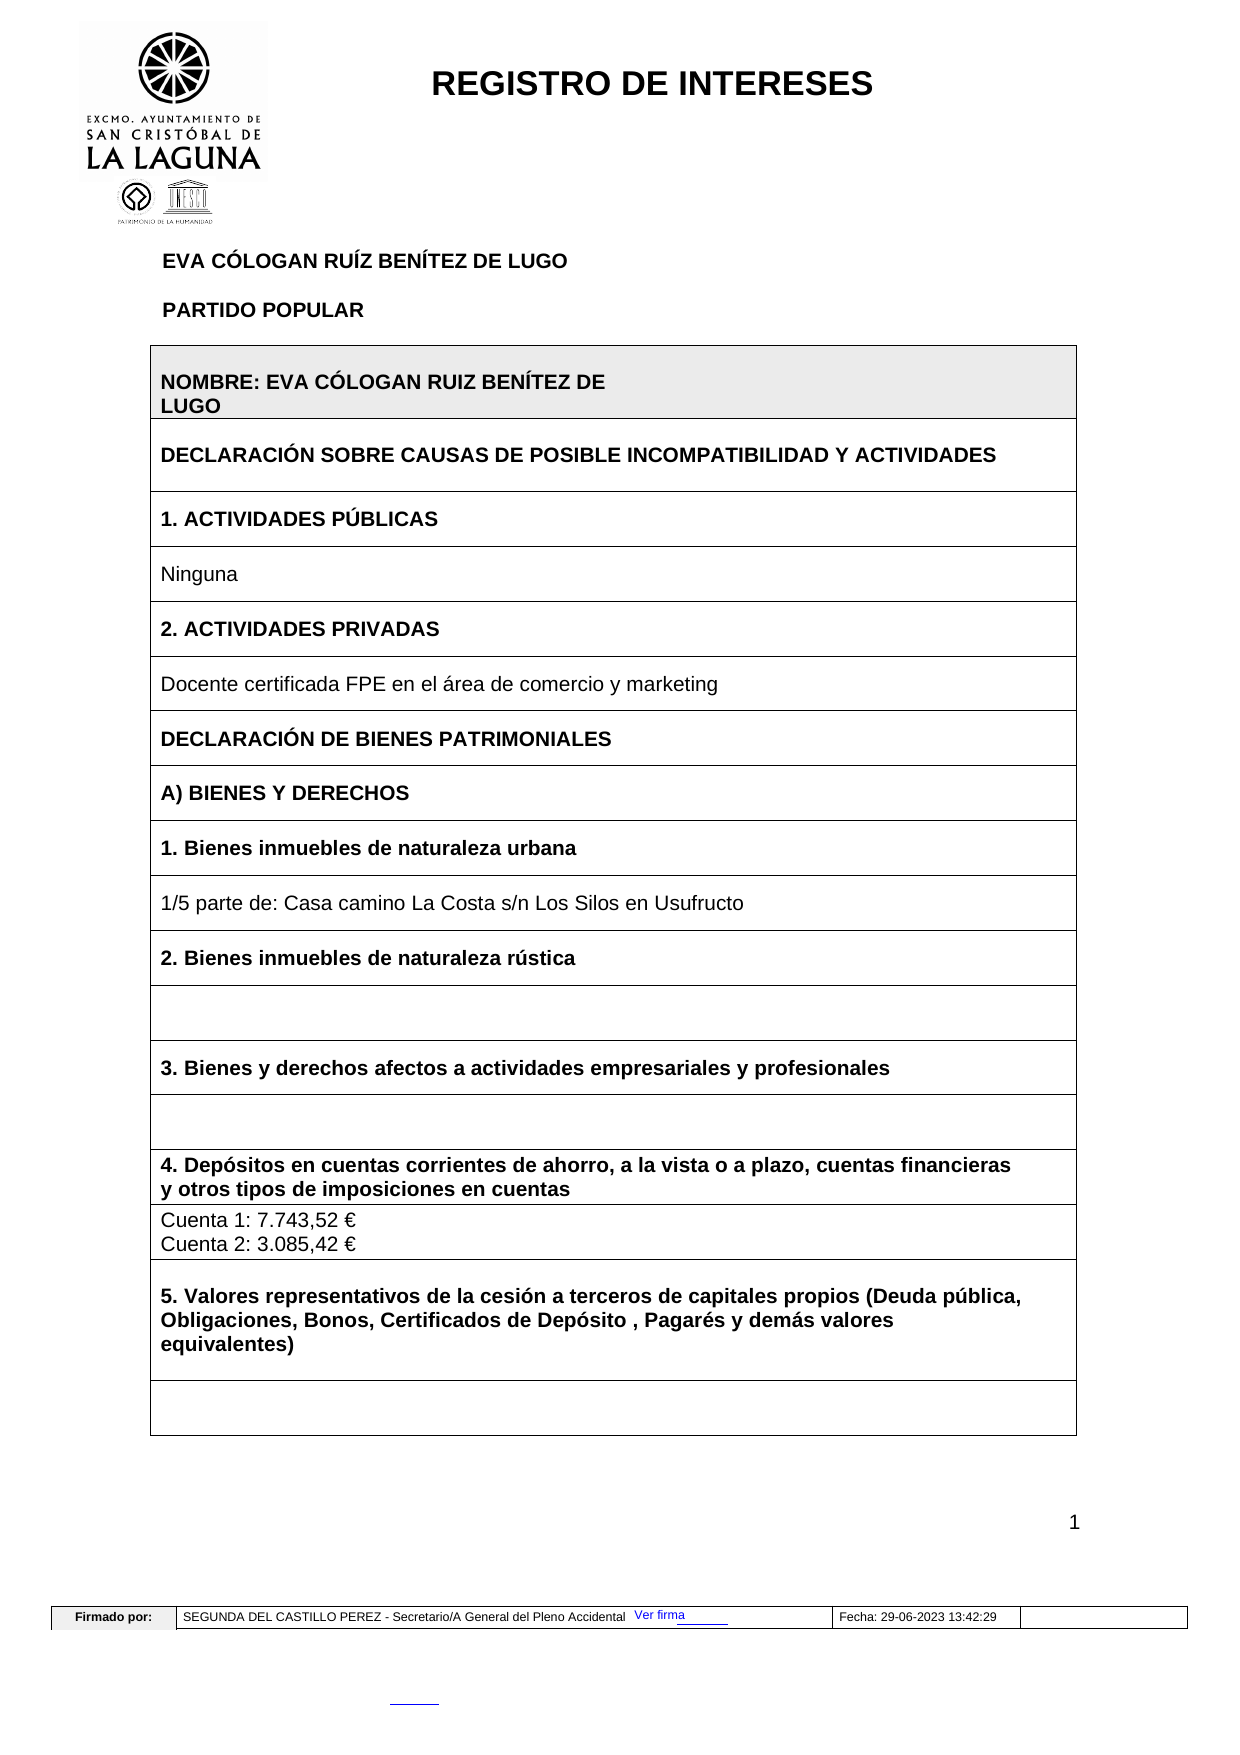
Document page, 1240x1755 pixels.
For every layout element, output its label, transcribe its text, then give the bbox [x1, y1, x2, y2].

table_cell DECLARACIÓN SOBRE CAUSAS DE POSIBLE INCOMPATIBILIDAD Y ACTIVIDADES [151, 419, 1076, 491]
table_cell Docente certificada FPE en el área de comercio y marketing [151, 657, 1076, 710]
table_header SEGUNDA DEL CASTILLO PEREZ - Secretario/A General del Pleno Accidental Ver firma [177, 1607, 832, 1628]
text 1 [42, 1510, 1080, 1534]
text PARTIDO POPULAR [162, 297, 1200, 321]
table_cell 4. Depósitos en cuentas corrientes de ahorro, a la vista o a plazo, cuentas financieras y otros tipos de imposiciones en cuentas [151, 1150, 1076, 1204]
table_cell 3. Bienes y derechos afectos a actividades empresariales y profesionales [151, 1041, 1076, 1094]
table_cell [151, 1095, 1076, 1149]
table_cell 1. ACTIVIDADES PÚBLICAS [151, 492, 1076, 546]
table_header [1021, 1607, 1187, 1628]
table_header Fecha: 29-06-2023 13:42:29 [833, 1607, 1020, 1628]
table_cell 2. ACTIVIDADES PRIVADAS [151, 602, 1076, 656]
table_cell A) BIENES Y DERECHOS [151, 766, 1076, 820]
table_cell 2. Bienes inmuebles de naturaleza rústica [151, 931, 1076, 984]
table_cell 5. Valores representativos de la cesión a terceros de capitales propios (Deuda pública, Obligaciones, Bonos, Certificados de Depósito , Pagarés y demás valores equivalentes) [151, 1260, 1076, 1380]
table_header Firmado por: [52, 1607, 176, 1628]
table_cell [151, 1381, 1076, 1434]
table_cell [151, 986, 1076, 1039]
table_cell 1/5 parte de: Casa camino La Costa s/n Los Silos en Usufructo [151, 876, 1076, 930]
table_cell DECLARACIÓN DE BIENES PATRIMONIALES [151, 711, 1076, 765]
table_header NOMBRE: EVA CÓLOGAN RUIZ BENÍTEZ DE LUGO [151, 346, 1076, 418]
table_cell Ninguna [151, 547, 1076, 601]
text EVA CÓLOGAN RUÍZ BENÍTEZ DE LUGO [162, 249, 1200, 273]
table_cell 1. Bienes inmuebles de naturaleza urbana [151, 821, 1076, 875]
table_cell Cuenta 1: 7.743,52 € Cuenta 2: 3.085,42 € [151, 1205, 1076, 1258]
